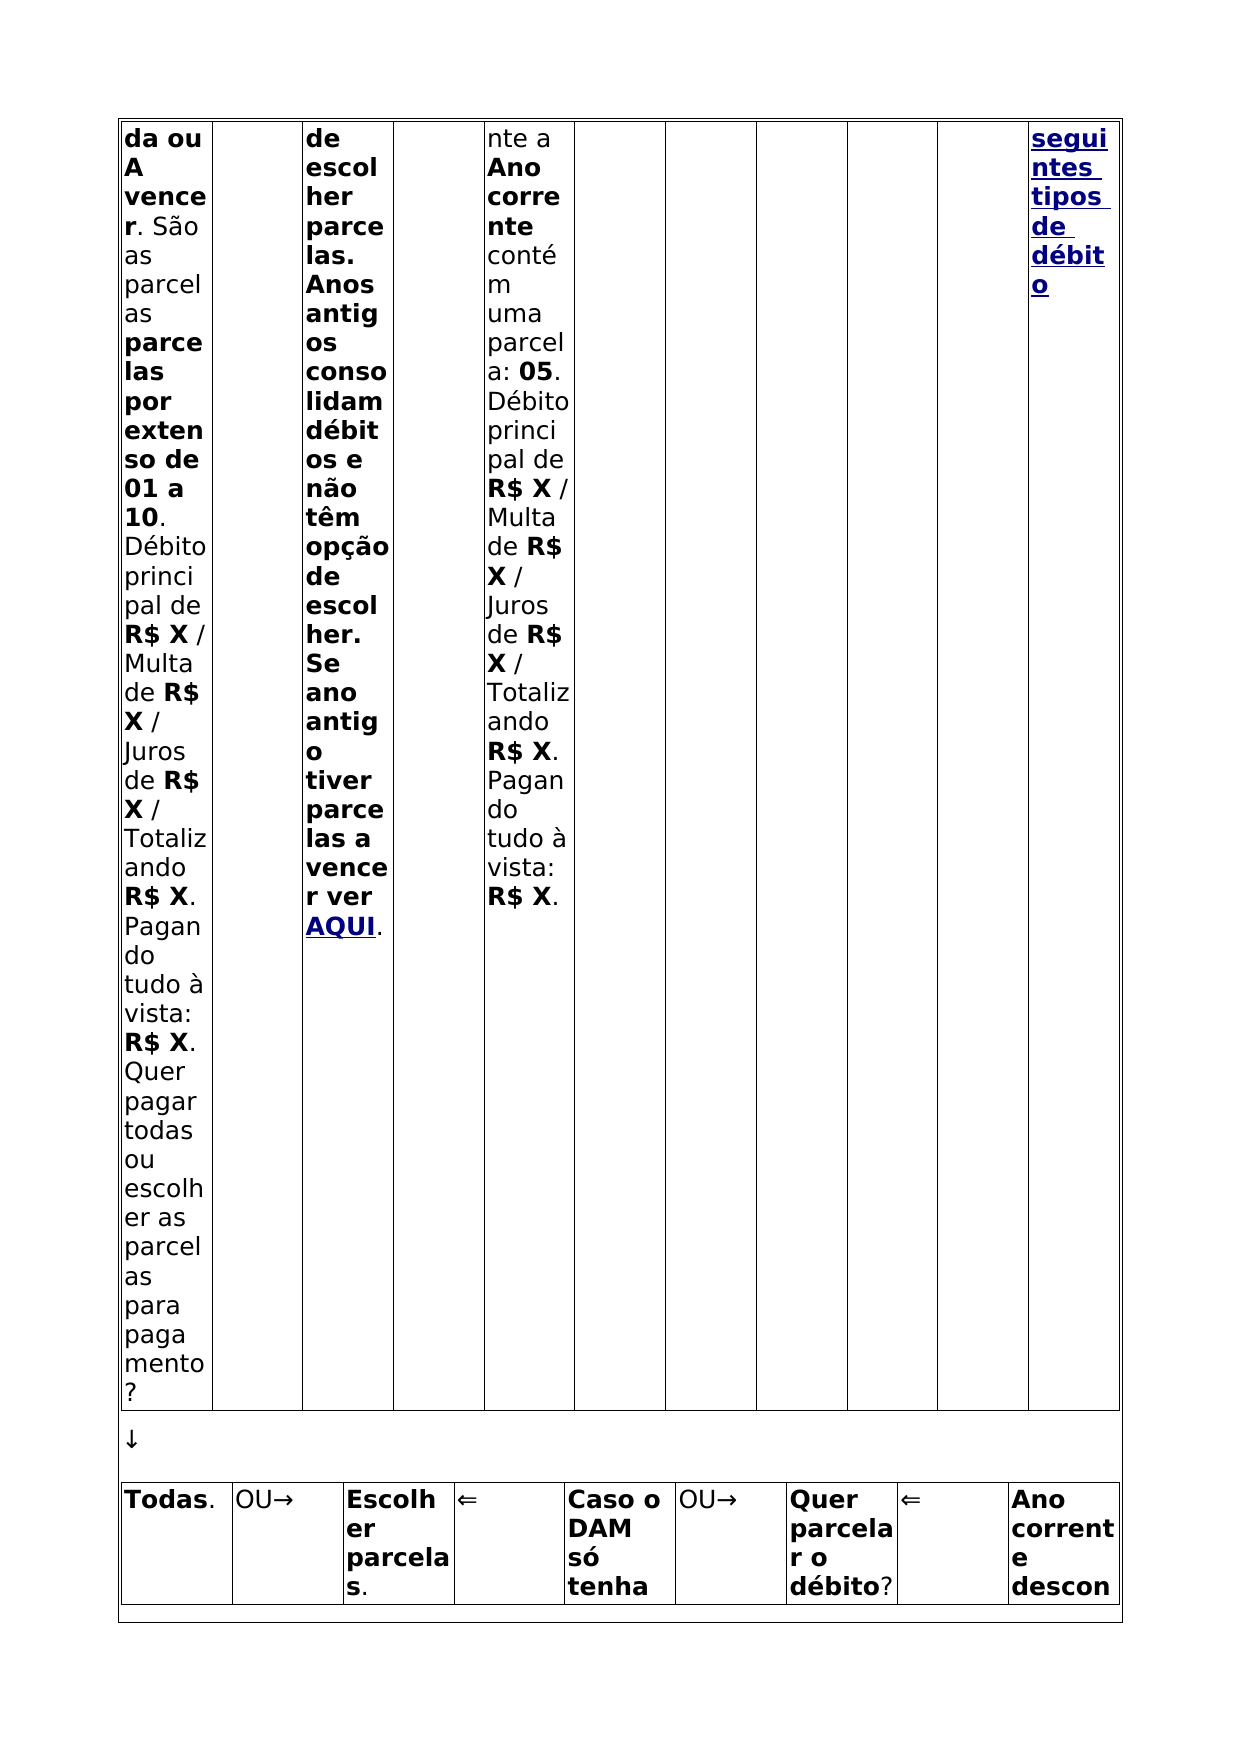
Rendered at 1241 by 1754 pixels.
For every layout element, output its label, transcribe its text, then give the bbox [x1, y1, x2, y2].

table_header OU→ [233, 1483, 343, 1604]
table_header OU→ [676, 1483, 786, 1604]
table_header [757, 122, 847, 1410]
table_header ↓ [119, 119, 1122, 1622]
table_header ⇐ [455, 1483, 564, 1604]
table_header [666, 122, 756, 1410]
table_header nte a Ano corrente contém uma parcela: 05. Débito principal de R$ X / Multa de R$ X / Juros de R$ X / Totalizando R$ X. Pagando tudo à vista: R$ X. [485, 122, 574, 1410]
table_header ⇐ [898, 1483, 1008, 1604]
table_header da ou A vencer. São as parcelas parcelas por extenso de 01 a 10. Débito principal de R$ X / Multa de R$ X / Juros de R$ X / Totalizando R$ X. Pagando tudo à vista: R$ X. Quer pagar todas ou escolher as parcelas para pagamento? [122, 122, 212, 1410]
table_header [938, 122, 1028, 1410]
table_header [575, 122, 665, 1410]
table_header de escolher parcelas. Anos antigos consolidam débitos e não têm opção de escolher. Se ano antigo tiver parcelas a vencer ver AQUI. [303, 122, 393, 1410]
table_header Ano corrente descon [1009, 1483, 1119, 1604]
table_header Quer parcelar o débito? [787, 1483, 897, 1604]
table_header seguintes tipos de débito [1029, 122, 1119, 1410]
table_header [213, 122, 302, 1410]
table_header Caso o DAM só tenha [565, 1483, 675, 1604]
table_header Escolher parcelas. [344, 1483, 454, 1604]
table_header Todas. [122, 1483, 232, 1604]
table_header [394, 122, 484, 1410]
table_header [848, 122, 937, 1410]
